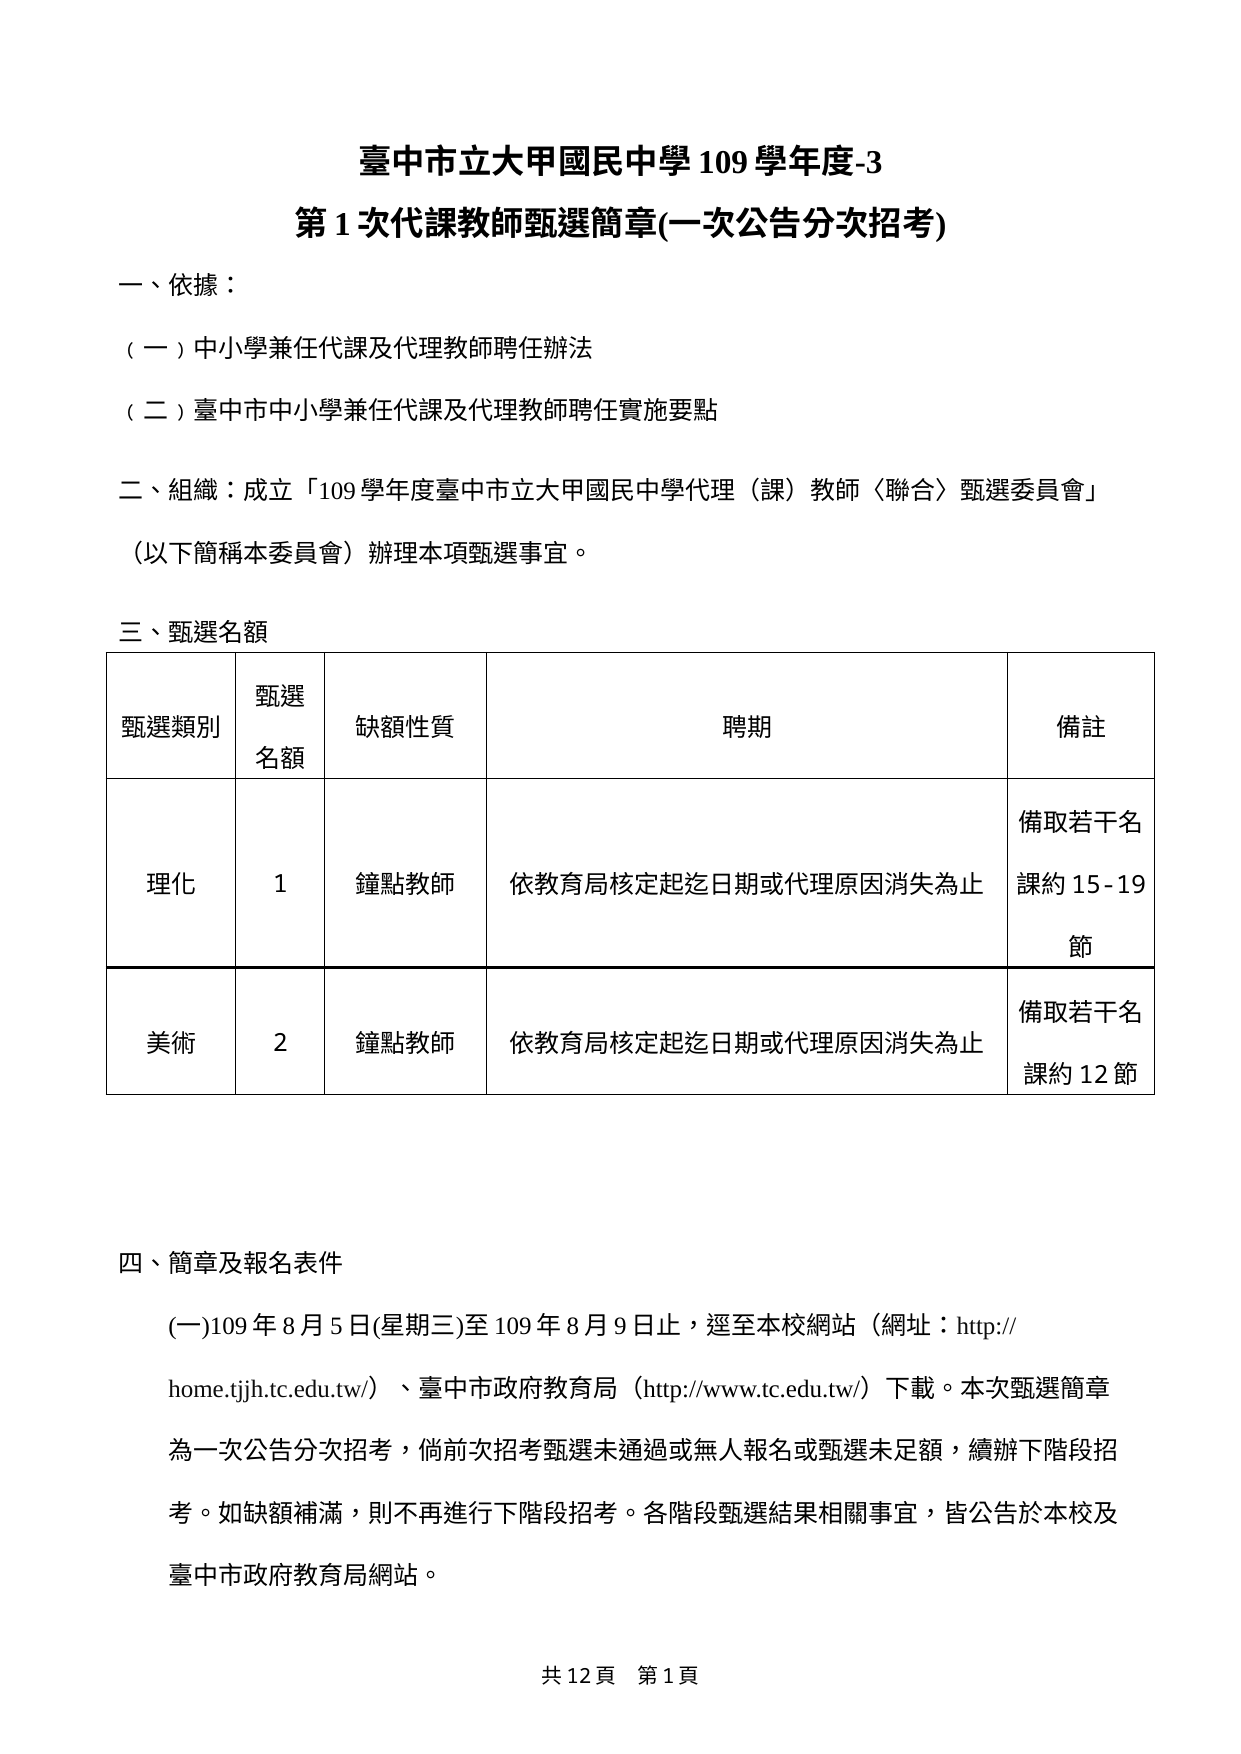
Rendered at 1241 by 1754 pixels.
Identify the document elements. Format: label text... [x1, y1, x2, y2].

table_header 甄選類別 [107, 653, 235, 778]
table_header 依教育局核定起迄日期或代理原因消失為止 [487, 969, 1007, 1093]
table_header 備註 [1008, 653, 1154, 778]
text 第1次代課教師甄選簡章(一次公告分次招考) [118, 180, 1122, 242]
text ﹙一﹚中小學兼任代課及代理教師聘任辦法 [118, 305, 1122, 367]
table_header 備取若干名 課約12節 [1008, 969, 1154, 1093]
text 三、甄選名額 [118, 589, 1122, 652]
table_cell 1 [236, 779, 324, 966]
table_cell 備取若干名 課約15-19節 [1008, 779, 1154, 966]
text (一)109年8月5日(星期三)至109年8月9日止，逕至本校網站（網址：http://home.tjjh.tc.edu.tw/）、臺中市政府教育局（http://www.tc.edu.tw/）下載。本次甄選簡章為一次公告分次招考，倘前次招考甄選未通過或無人報名或甄選未足額，續辦下階段招考。如缺額補滿，則不再進行下階段招考。各階段甄選結果相關事宜，皆公告於本校及臺中市政府教育局網站。 [168, 1282, 1122, 1594]
table_header 2 [236, 969, 324, 1093]
table_header 聘期 [487, 653, 1007, 778]
table_cell 依教育局核定起迄日期或代理原因消失為止 [487, 779, 1007, 966]
text ﹙二﹚臺中市中小學兼任代課及代理教師聘任實施要點 [118, 367, 1122, 430]
table_header 甄選 名額 [236, 653, 324, 778]
table_cell 鐘點教師 [325, 779, 486, 966]
text 一、依據： [118, 242, 1122, 305]
text 四、簡章及報名表件 [118, 1219, 1122, 1282]
table_cell 理化 [107, 779, 235, 966]
table_header 鐘點教師 [325, 969, 486, 1093]
text 臺中市立大甲國民中學109學年度-3 [118, 117, 1122, 180]
text 二、組織：成立「109學年度臺中市立大甲國民中學代理（課）教師〈聯合〉甄選委員會」（以下簡稱本委員會）辦理本項甄選事宜。 [118, 447, 1122, 572]
table_header 缺額性質 [325, 653, 486, 778]
table_header 美術 [107, 969, 235, 1093]
